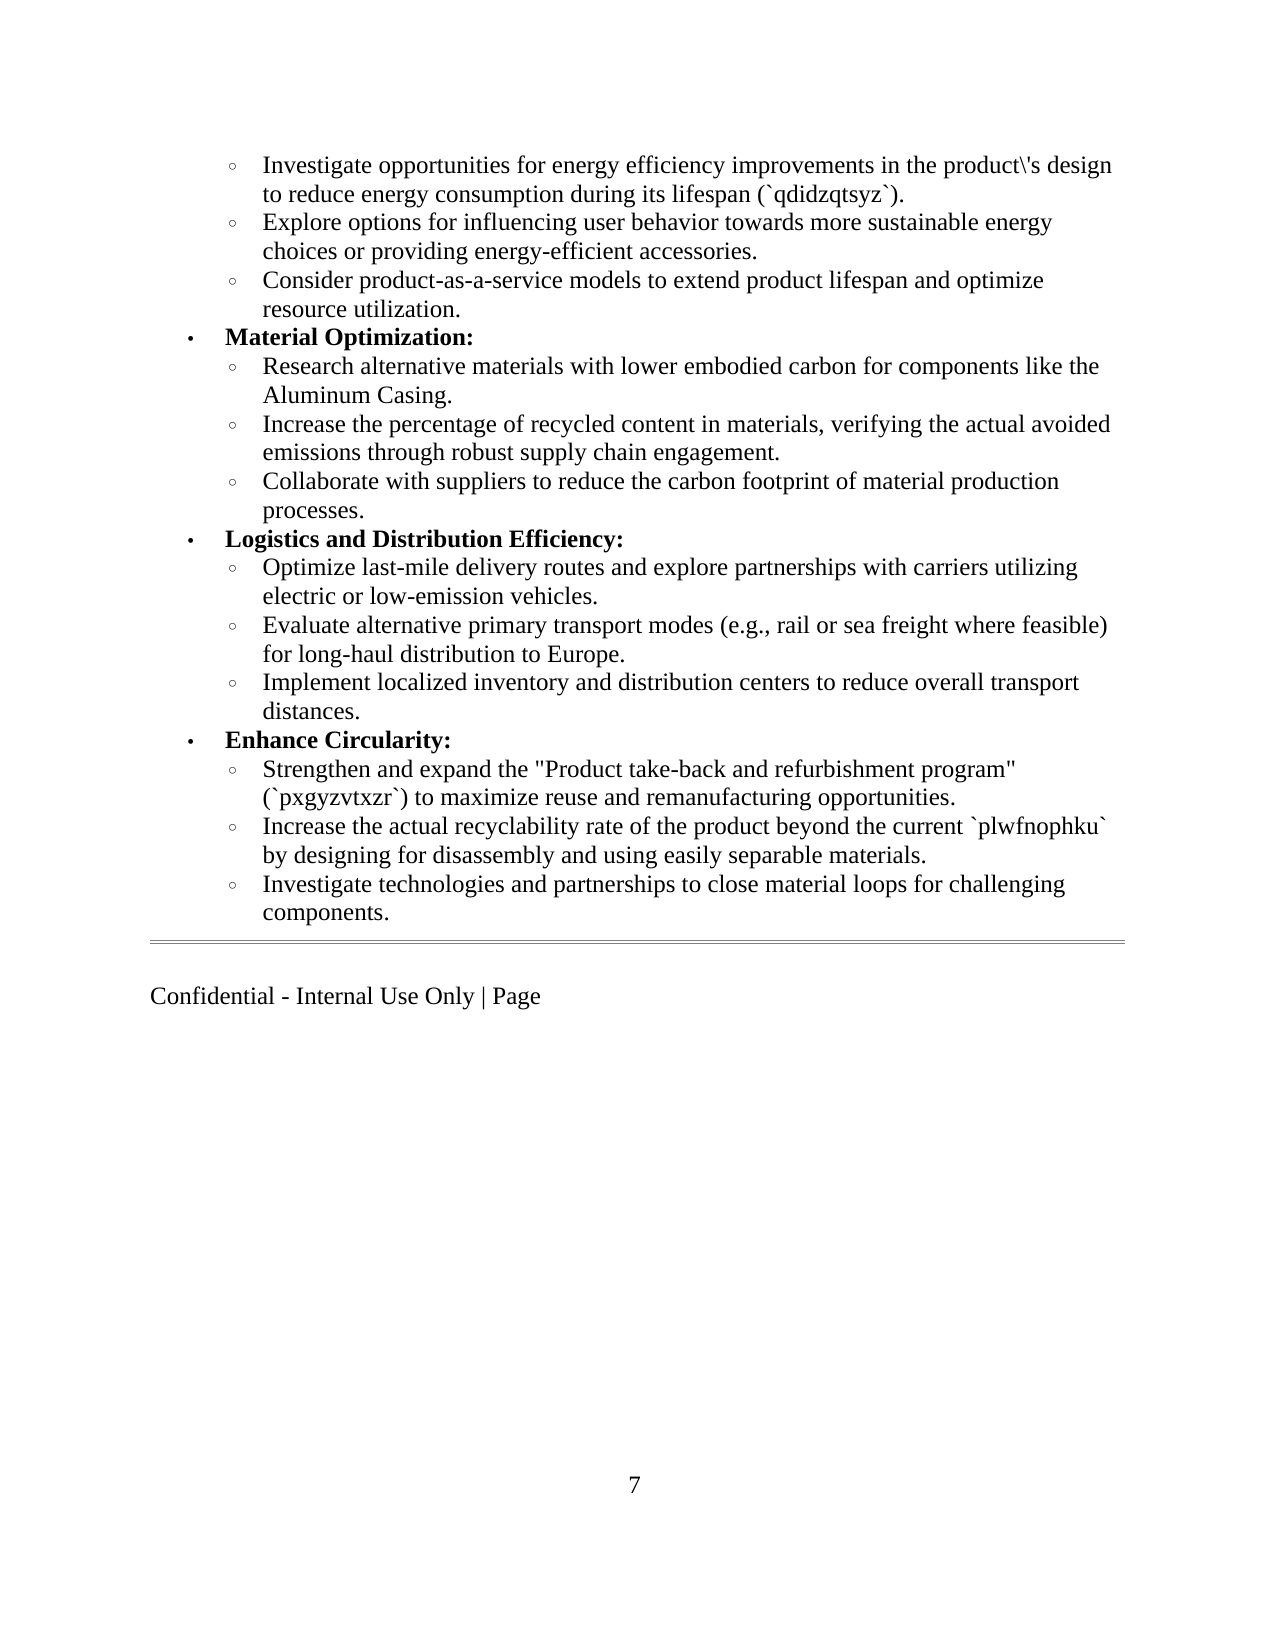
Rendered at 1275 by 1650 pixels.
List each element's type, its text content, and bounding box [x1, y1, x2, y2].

list Increase the actual recyclability rate of the product beyond the current `plwfnophku` by designing for disassembly and using easily separable materials. [225, 811, 1125, 869]
list Collaborate with suppliers to reduce the carbon footprint of material production processes. [225, 466, 1125, 524]
list Enhance Circularity: [187, 725, 1125, 754]
list Optimize last-mile delivery routes and explore partnerships with carriers utilizing electric or low-emission vehicles. [225, 552, 1125, 610]
list Explore options for influencing user behavior towards more sustainable energy choices or providing energy-efficient accessories. [225, 207, 1125, 265]
list Implement localized inventory and distribution centers to reduce overall transport distances. [225, 667, 1125, 725]
list Consider product-as-a-service models to extend product lifespan and optimize resource utilization. [225, 265, 1125, 322]
list Increase the percentage of recycled content in materials, verifying the actual avoided emissions through robust supply chain engagement. [225, 409, 1125, 466]
list Strengthen and expand the "Product take-back and refurbishment program" (`pxgyzvtxzr`) to maximize reuse and remanufacturing opportunities. [225, 754, 1125, 811]
text Confidential - Internal Use Only | Page [150, 981, 1125, 1010]
list Evaluate alternative primary transport modes (e.g., rail or sea freight where feasible) for long-haul distribution to Europe. [225, 610, 1125, 667]
list Investigate opportunities for energy efficiency improvements in the product\'s design to reduce energy consumption during its lifespan (`qdidzqtsyz`). [225, 150, 1125, 207]
list Logistics and Distribution Efficiency: [187, 524, 1125, 552]
list Investigate technologies and partnerships to close material loops for challenging components. [225, 869, 1125, 926]
list Research alternative materials with lower embodied carbon for components like the Aluminum Casing. [225, 351, 1125, 409]
list Material Optimization: [187, 322, 1125, 351]
